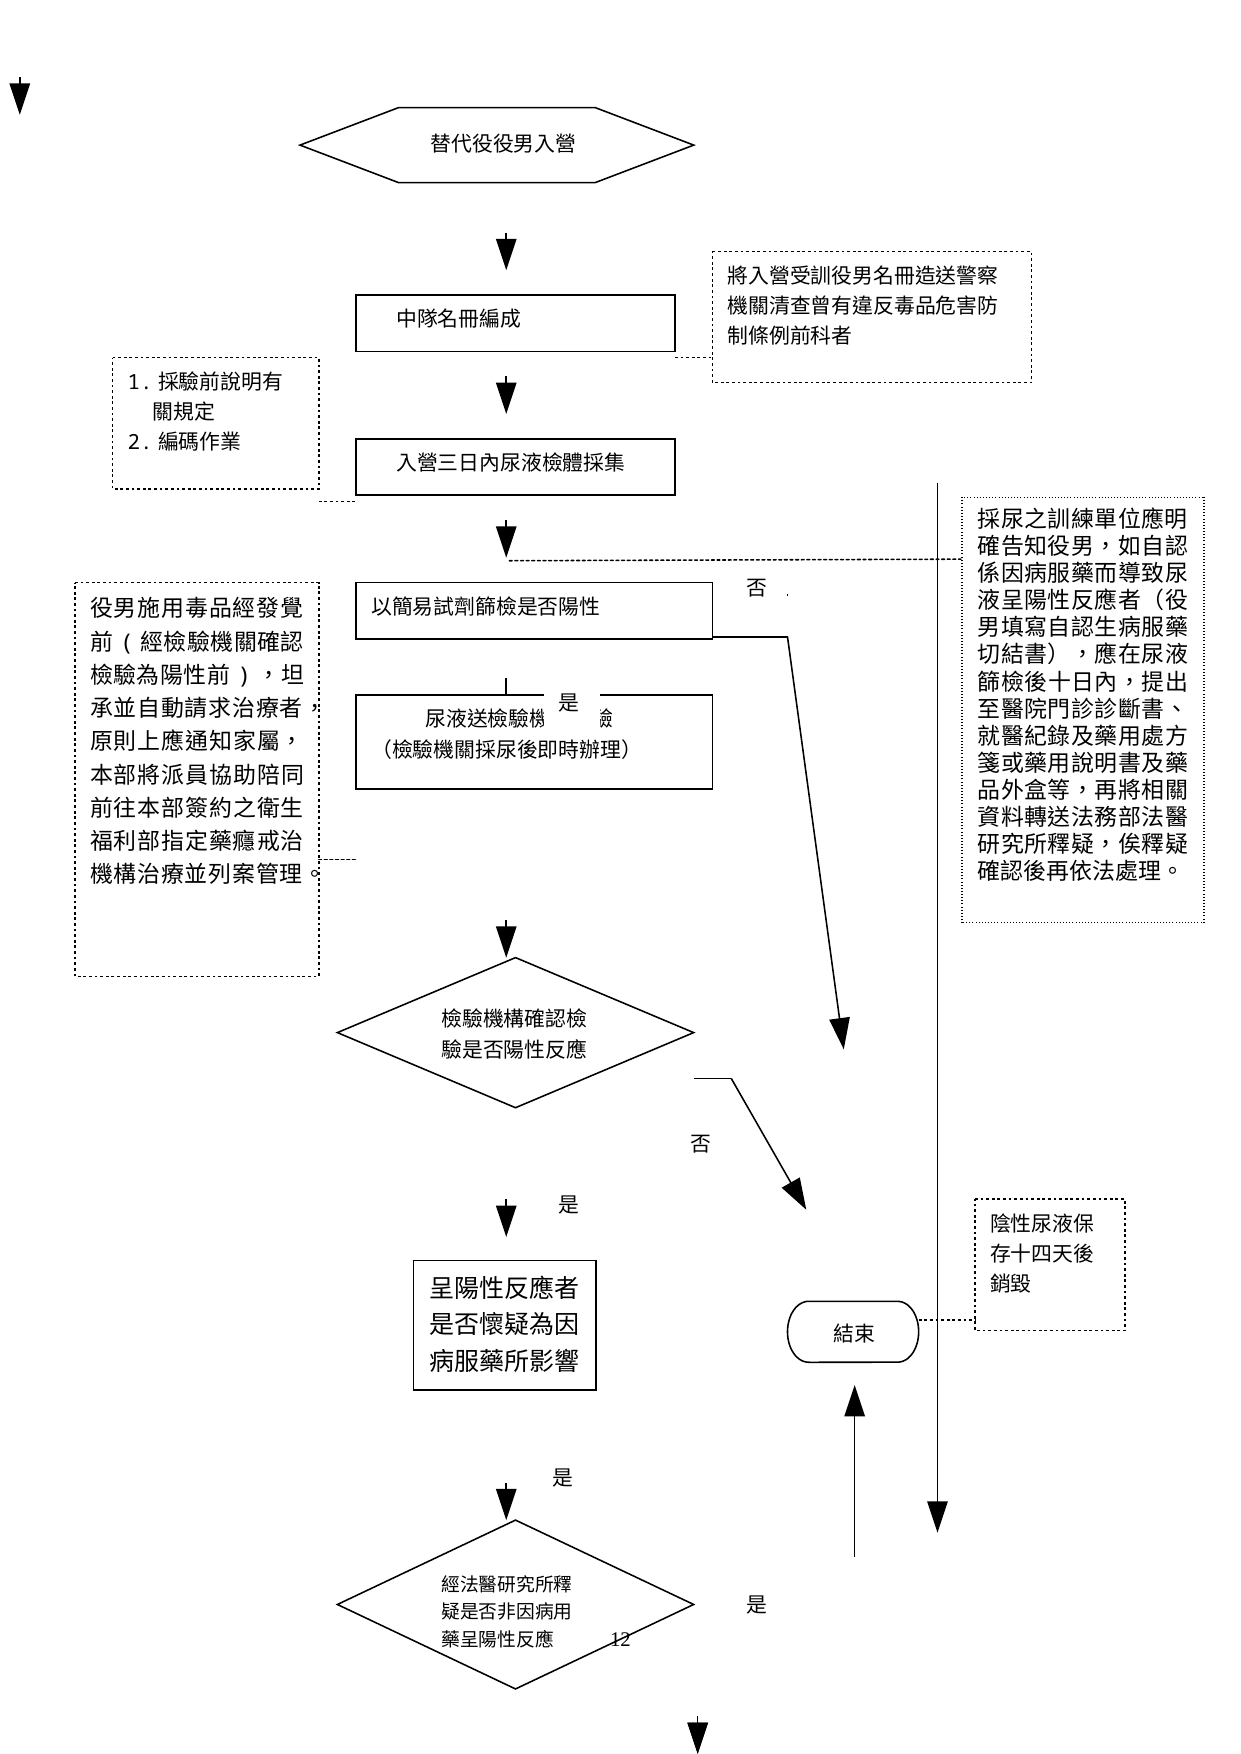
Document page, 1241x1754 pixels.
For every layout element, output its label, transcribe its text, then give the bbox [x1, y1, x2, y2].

text 是 [559, 686, 585, 716]
text 是 [552, 1461, 579, 1491]
text 採尿之訓練單位應明確告知役男，如自認係因病服藥而導致尿液呈陽性反應者（役男填寫自認生病服藥切結書），應在尿液篩檢後十日內，提出至醫院門診診斷書、就醫紀錄及藥用處方箋或藥用說明書及藥品外盒等，再將相關資料轉送法務部法醫研究所釋疑，俟釋疑確認後再依法處理。 [977, 506, 1188, 885]
text 否 [746, 571, 772, 602]
text 呈陽性反應者是否懷疑為因病服藥所影響 [429, 1269, 580, 1377]
text 是 [559, 1188, 585, 1218]
text 否 [690, 1128, 716, 1158]
text 是 [746, 1588, 772, 1618]
